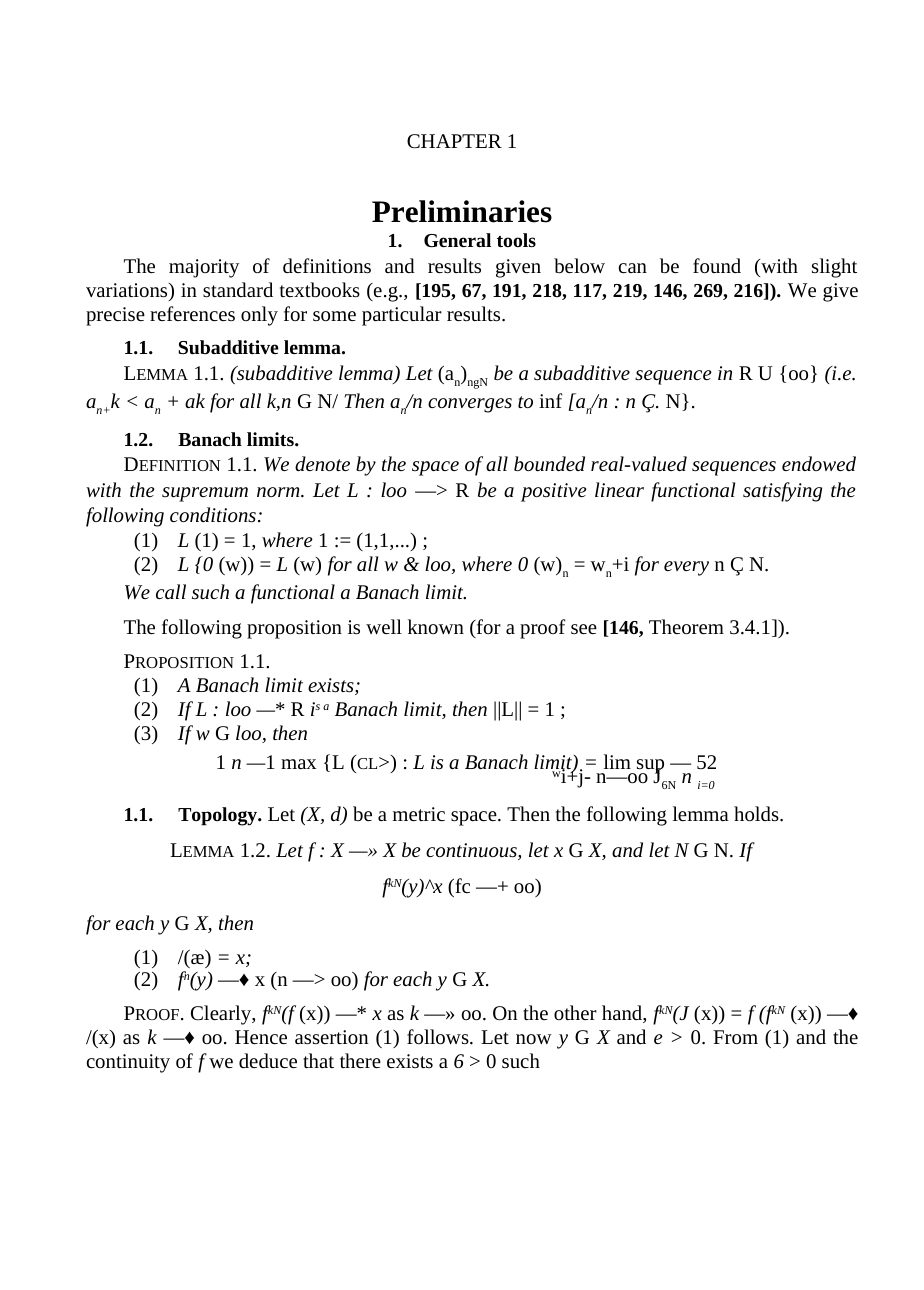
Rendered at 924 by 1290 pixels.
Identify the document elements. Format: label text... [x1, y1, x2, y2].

subtitle Preliminaries [65, 193, 858, 229]
subtitle 1.2. Banach limits. [65, 428, 858, 450]
text The majority of definitions and results given below can be found (with slight variations) in standard textbooks (e.g., [195, 67, 191, 218, 117, 219, 146, 269, 216]). We give precise references only for some particular results. [86, 253, 858, 326]
list If w G loo, then [65, 721, 858, 745]
text Lemma 1.1. (subadditive lemma) Let (an)ngN be a subadditive sequence in R U {oo} (i.e. an+k < an + ak for all k,n G N/ Then an/n converges to inf [an/n : n Ç. N}. [86, 361, 858, 417]
subtitle 1.1. Subadditive lemma. [65, 336, 858, 359]
text We call such a functional a Banach limit. [65, 580, 858, 604]
text for each y G X, then [65, 910, 858, 934]
list If L : loo —* R is a Banach limit, then ||L|| = 1 ; [65, 697, 858, 721]
list /(æ) = x; [65, 945, 858, 969]
text Proposition 1.1. [65, 649, 858, 673]
text Lemma 1.2. Let f : X —» X be continuous, let x G X, and let N G N. If fkN(y)^x (fc —+ oo) [65, 838, 858, 898]
text Definition 1.1. We denote by the space of all bounded real-valued sequences endowed with the supremum norm. Let L : loo —> R be a positive linear functional satisfying the following conditions: [86, 452, 858, 527]
list L (1) = 1, where 1 := (1,1,...) ; [65, 528, 858, 552]
subtitle 1. General tools [65, 229, 858, 252]
text 1 n —1 max {L (cl>) : L is a Banach limit) = lim sup — 52 wi+j- n—oo J6N n i=0 [200, 756, 717, 792]
list fn(y) —♦ x (n —> oo) for each y G X. [65, 969, 858, 990]
list Topology. Let (X, d) be a metric space. Then the following lemma holds. [65, 802, 858, 826]
list A Banach limit exists; [65, 673, 858, 697]
text Proof. Clearly, fkN(f (x)) —* x as k —» oo. On the other hand, fkN(J (x)) = f (fkN (x)) —♦ /(x) as k —♦ oo. Hence assertion (1) follows. Let now y G X and e > 0. From (1) and the continuity of f we deduce that there exists a 6 > 0 such [86, 1001, 858, 1073]
text The following proposition is well known (for a proof see [146, Theorem 3.4.1]). [65, 615, 858, 639]
text CHAPTER 1 [65, 129, 858, 153]
list L {0 (w)) = L (w) for all w & loo, where 0 (w)n = wn+i for every n Ç N. [65, 552, 858, 580]
